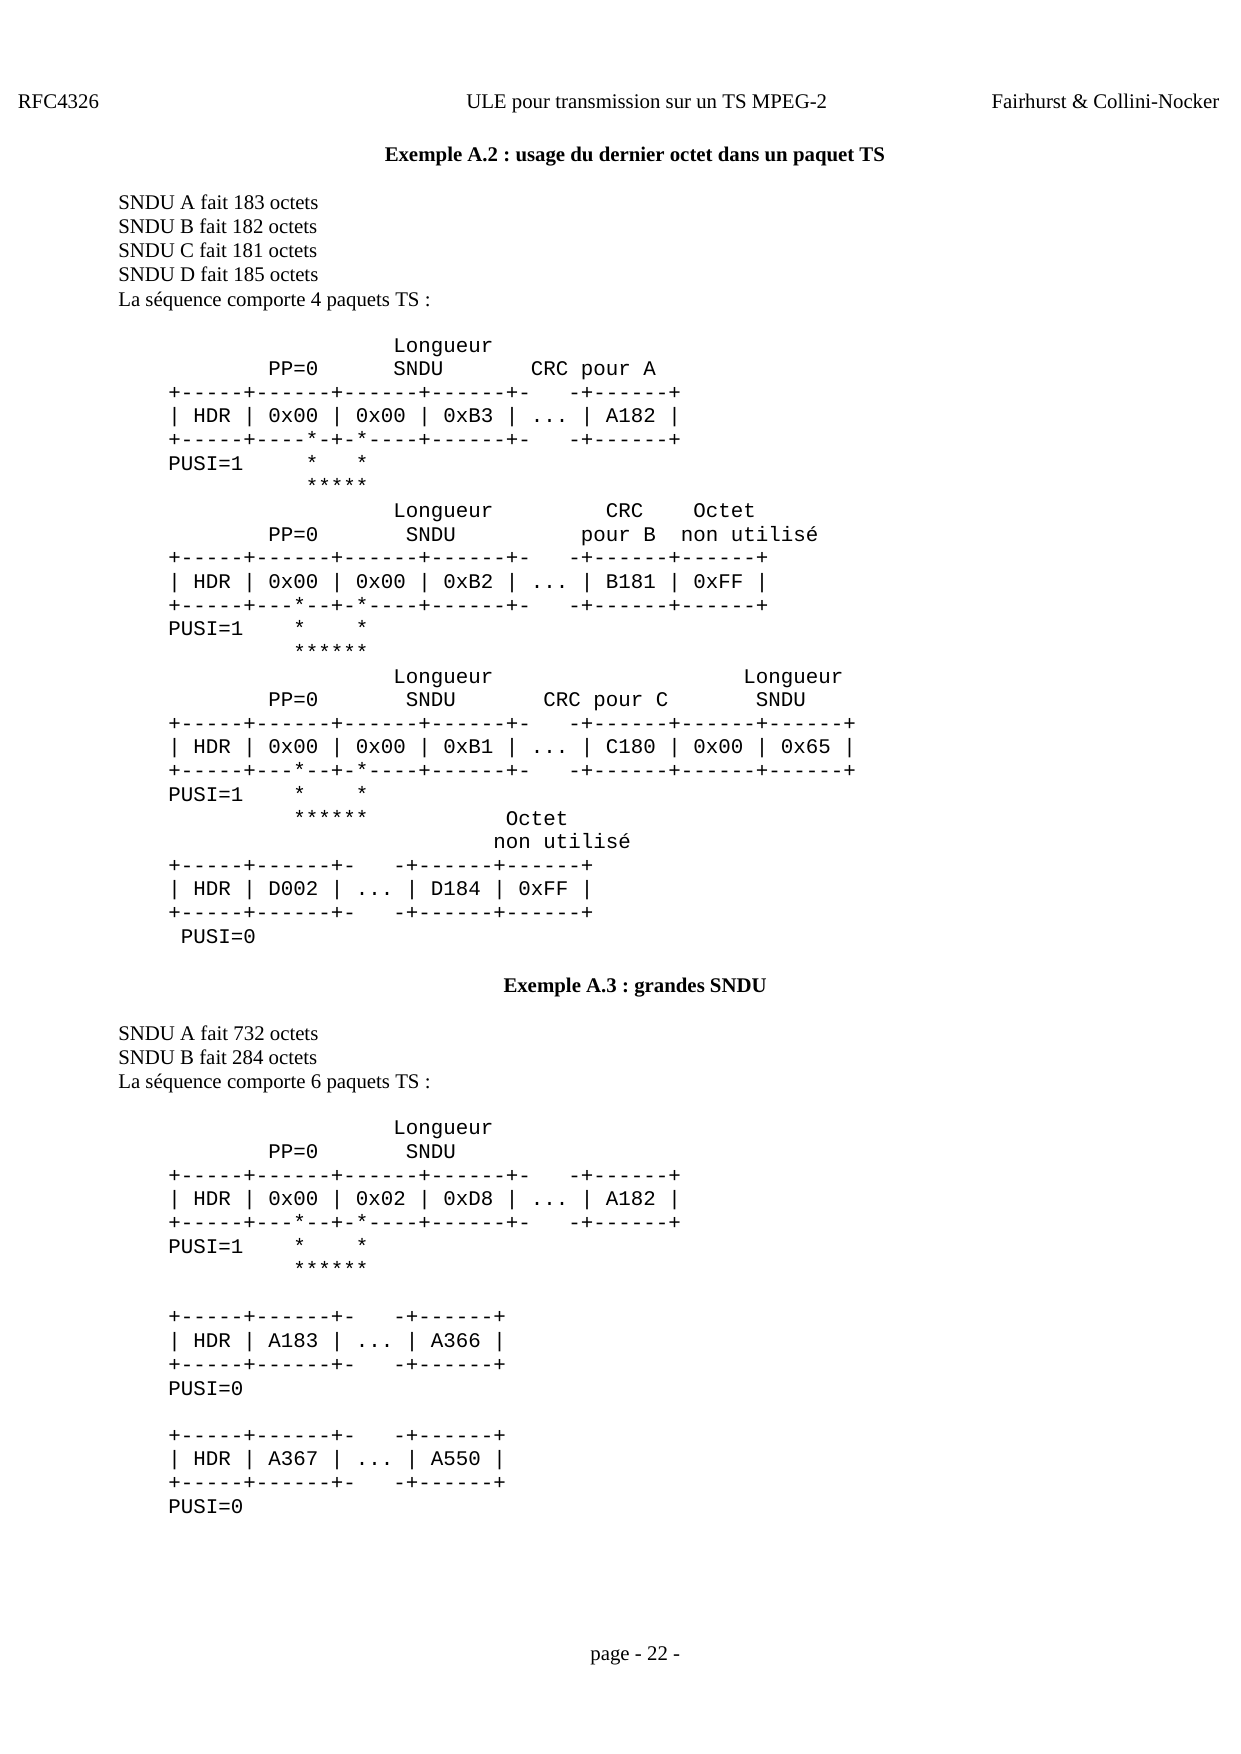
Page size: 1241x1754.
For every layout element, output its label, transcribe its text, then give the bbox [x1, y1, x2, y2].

text | HDR | 0x00 | 0x00 | 0xB3 | ... | A182 | [118, 406, 1152, 429]
text PP=0 SNDU [118, 1141, 1152, 1165]
text PP=0 SNDU pour B non utilisé [118, 524, 1152, 547]
text PP=0 SNDU CRC pour A [118, 358, 1152, 382]
text ****** [118, 1259, 1152, 1283]
text PUSI=0 [118, 1496, 1152, 1519]
text +-----+------+------+------+- -+------+ [118, 1165, 1152, 1188]
text SNDU A fait 183 octets [118, 190, 1152, 214]
text non utilisé [118, 831, 1152, 855]
text PUSI=1 * * [118, 618, 1152, 642]
text +-----+------+------+------+- -+------+------+------+ [118, 713, 1152, 737]
text +-----+------+- -+------+ [118, 1472, 1152, 1496]
text Longueur [118, 1117, 1152, 1141]
text +-----+---*--+-*----+------+- -+------+------+ [118, 595, 1152, 618]
text +-----+---*--+-*----+------+- -+------+------+------+ [118, 760, 1152, 784]
text SNDU B fait 182 octets [118, 214, 1152, 238]
text SNDU B fait 284 octets [118, 1045, 1152, 1069]
text | HDR | A367 | ... | A550 | [118, 1448, 1152, 1472]
text SNDU C fait 181 octets [118, 238, 1152, 262]
text Exemple A.3 : grandes SNDU [118, 973, 1152, 997]
text +-----+------+- -+------+ [118, 1354, 1152, 1377]
text +-----+------+- -+------+ [118, 1307, 1152, 1330]
text PUSI=0 [118, 1377, 1152, 1401]
text +-----+------+------+------+- -+------+------+ [118, 547, 1152, 571]
text Longueur CRC Octet [118, 500, 1152, 524]
text SNDU A fait 732 octets [118, 1021, 1152, 1045]
text +-----+------+- -+------+------+ [118, 855, 1152, 878]
text | HDR | D002 | ... | D184 | 0xFF | [118, 878, 1152, 902]
text PUSI=1 * * [118, 453, 1152, 476]
text La séquence comporte 4 paquets TS : [118, 286, 1152, 311]
text Longueur [118, 334, 1152, 358]
text +-----+---*--+-*----+------+- -+------+ [118, 1212, 1152, 1236]
text PUSI=0 [118, 926, 1152, 949]
text | HDR | 0x00 | 0x00 | 0xB2 | ... | B181 | 0xFF | [118, 571, 1152, 595]
text | HDR | 0x00 | 0x02 | 0xD8 | ... | A182 | [118, 1188, 1152, 1212]
text PUSI=1 * * [118, 784, 1152, 807]
text | HDR | 0x00 | 0x00 | 0xB1 | ... | C180 | 0x00 | 0x65 | [118, 737, 1152, 760]
text ****** [118, 642, 1152, 666]
text Longueur Longueur [118, 666, 1152, 689]
text | HDR | A183 | ... | A366 | [118, 1330, 1152, 1354]
text ****** Octet [118, 807, 1152, 831]
text ***** [118, 476, 1152, 500]
text +-----+------+------+------+- -+------+ [118, 382, 1152, 406]
text PUSI=1 * * [118, 1236, 1152, 1259]
text SNDU D fait 185 octets [118, 262, 1152, 286]
text La séquence comporte 6 paquets TS : [118, 1069, 1152, 1093]
text +-----+----*-+-*----+------+- -+------+ [118, 429, 1152, 453]
text PP=0 SNDU CRC pour C SNDU [118, 689, 1152, 713]
text +-----+------+- -+------+ [118, 1425, 1152, 1448]
text +-----+------+- -+------+------+ [118, 902, 1152, 926]
text Exemple A.2 : usage du dernier octet dans un paquet TS [118, 142, 1152, 166]
